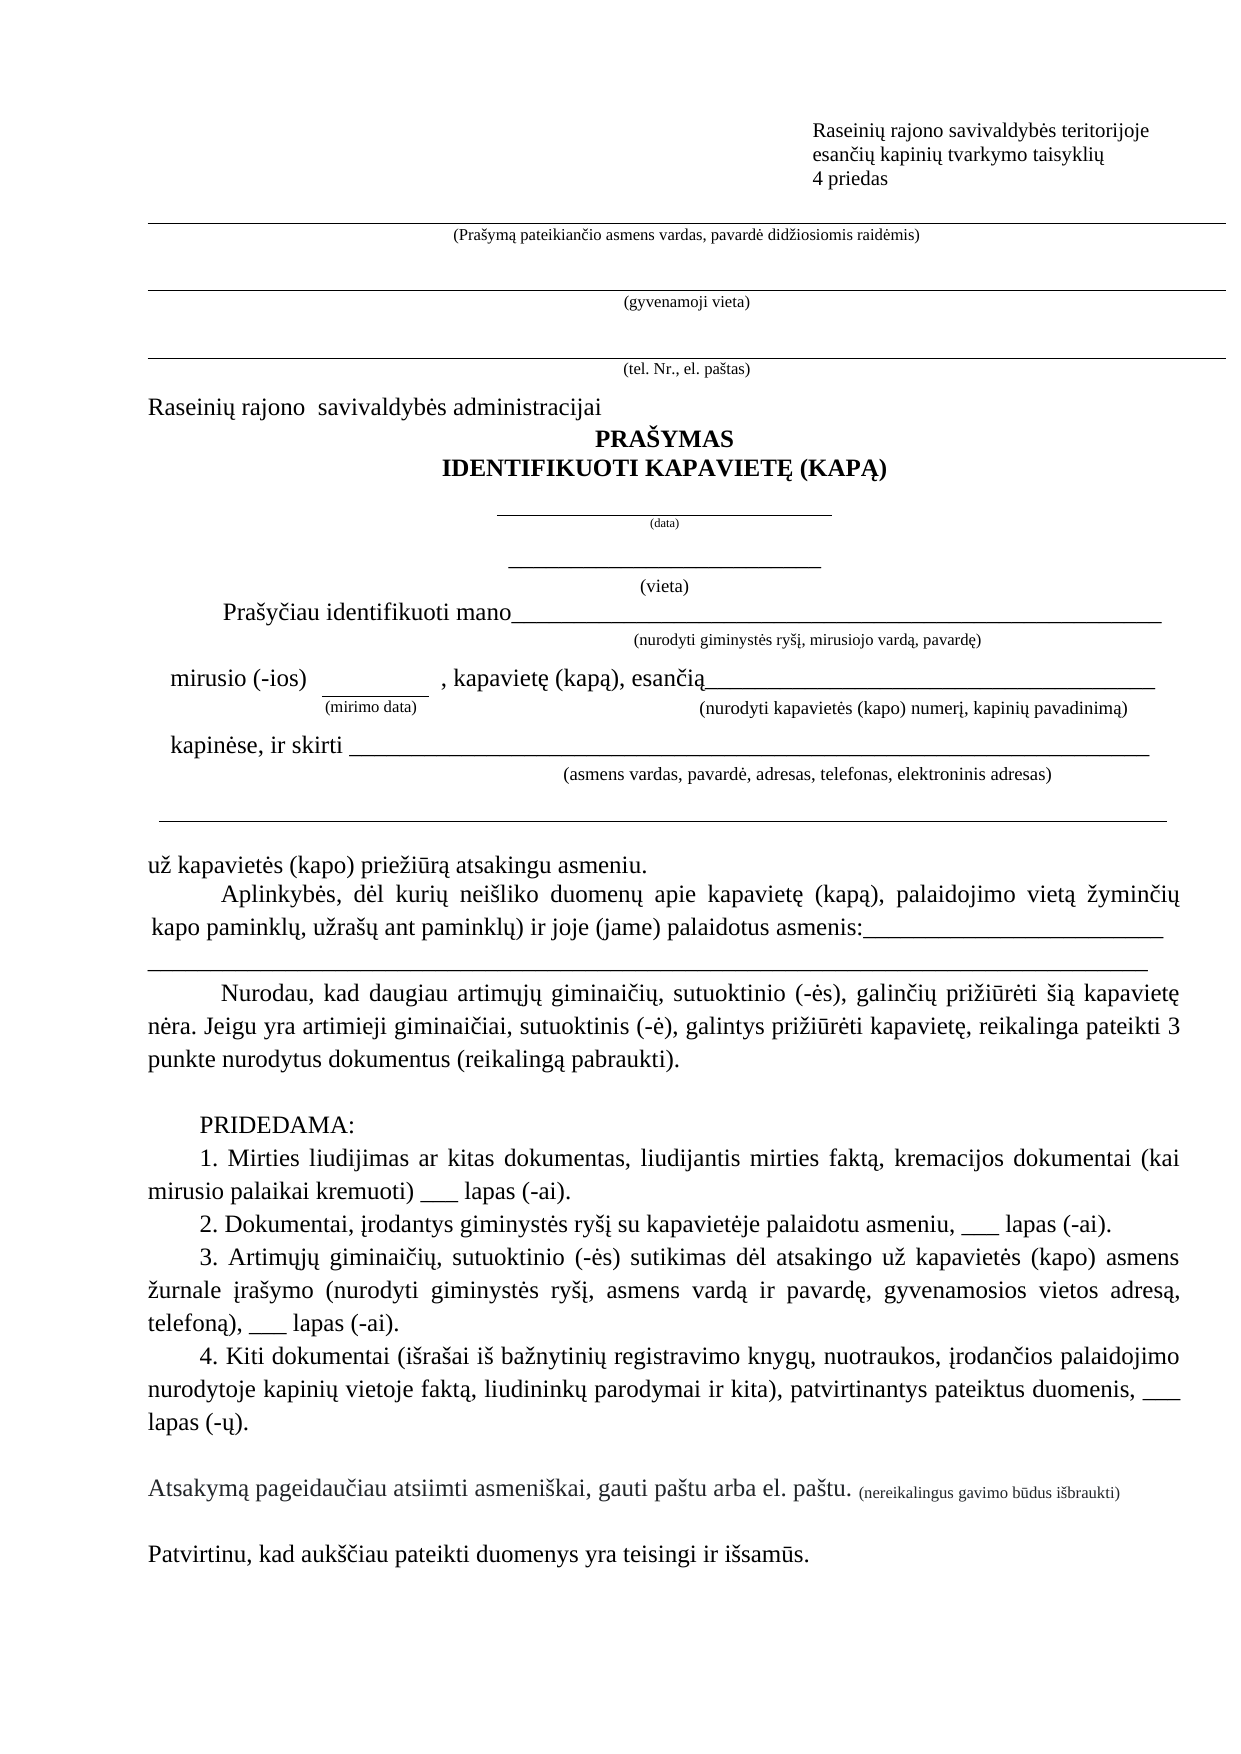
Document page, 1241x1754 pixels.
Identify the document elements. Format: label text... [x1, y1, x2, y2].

table_cell [448, 763, 537, 796]
text Atsakymą pageidaučiau atsiimti asmeniškai, gauti paštu arba el. paštu. (nereikalingus gavimo būdus išbraukti) [148, 1473, 1181, 1502]
text IDENTIFIKUOTI KAPAVIETĘ (KAPĄ) [148, 453, 1181, 482]
table_cell [322, 763, 429, 796]
table_cell [434, 630, 448, 663]
table_cell _________________________ [497, 542, 832, 575]
table_cell [322, 630, 429, 663]
table_cell [322, 663, 429, 696]
text esančių kapinių tvarkymo taisyklių [553, 142, 1181, 166]
table_cell (Prašymą pateikiančio asmens vardas, pavardė didžiosiomis raidėmis) [148, 224, 1226, 290]
table_cell [159, 796, 1167, 821]
table_header [148, 190, 1226, 223]
text (vieta) [148, 575, 1181, 597]
text Nurodau, kad daugiau artimųjų giminaičių, sutuoktinio (-ės), galinčių prižiūrėti šią kapavietę nėra. Jeigu yra artimieji giminaičiai, sutuoktinis (-ė), galintys prižiūrėti kapavietę, reikalinga pateikti 3 punkte nurodytus dokumentus (reikalingą pabraukti). [148, 978, 1181, 1073]
table_cell [429, 763, 433, 796]
text 1. Mirties liudijimas ar kitas dokumentas, liudijantis mirties faktą, kremacijos dokumentai (kai mirusio palaikai kremuoti) ___ lapas (-ai). [148, 1143, 1181, 1205]
table_cell , kapavietę (kapą), esančią____________________________________ [429, 663, 1167, 696]
table_cell kapinėse, ir skirti ________________________________________________________________ [159, 730, 1167, 763]
table_cell [159, 630, 277, 663]
table_cell (gyvenamoji vieta) [148, 291, 1226, 357]
text 2. Dokumentai, įrodantys giminystės ryšį su kapavietėje palaidotu asmeniu, ___ lapas (-ai). [148, 1209, 1181, 1238]
table_cell (tel. Nr., el. paštas) [148, 359, 1226, 392]
table_cell [429, 630, 433, 663]
text PRAŠYMAS [148, 424, 1181, 453]
table_cell [159, 763, 277, 796]
table_cell [277, 763, 322, 796]
text Patvirtinu, kad aukščiau pateikti duomenys yra teisingi ir išsamūs. [148, 1539, 1181, 1568]
table_cell (mirimo data) [159, 696, 429, 730]
table_cell mirusio (-ios) [159, 663, 322, 696]
table_cell (nurodyti kapavietės (kapo) numerį, kapinių pavadinimą) [655, 696, 1167, 730]
text 4. Kiti dokumentai (išrašai iš bažnytinių registravimo knygų, nuotraukos, įrodančios palaidojimo nurodytoje kapinių vietoje faktą, liudininkų parodymai ir kita), patvirtinantys pateiktus duomenis, ___ lapas (-ų). [148, 1341, 1181, 1436]
text ________________________________________________________________________________ [148, 945, 1181, 974]
table_cell [277, 630, 322, 663]
text 3. Artimųjų giminaičių, sutuoktinio (-ės) sutikimas dėl atsakingo už kapavietės (kapo) asmens žurnale įrašymo (nurodyti giminystės ryšį, asmens vardą ir pavardę, gyvenamosios vietos adresą, telefoną), ___ lapas (-ai). [148, 1242, 1181, 1337]
text PRIDEDAMA: [148, 1110, 1181, 1139]
table_cell (asmens vardas, pavardė, adresas, telefonas, elektroninis adresas) [537, 763, 1167, 796]
text 4 priedas [553, 166, 1181, 190]
table_cell [1134, 392, 1226, 424]
text už kapavietės (kapo) priežiūrą atsakingu asmeniu. [148, 850, 1181, 879]
table_header [497, 482, 832, 515]
text Aplinkybės, dėl kurių neišliko duomenų apie kapavietę (kapą), palaidojimo vietą žyminčių kapo paminklų, užrašų ant paminklų) ir joje (jame) palaidotus asmenis:________________________ [151, 879, 1181, 941]
table_header Prašyčiau identifikuoti mano____________________________________________________ [159, 597, 1167, 629]
table_cell (nurodyti giminystės ryšį, mirusiojo vardą, pavardę) [448, 630, 1167, 663]
table_cell Raseinių rajono savivaldybės administracijai [148, 392, 1133, 424]
table_cell [434, 763, 448, 796]
table_cell (data) [497, 516, 832, 542]
table_cell [429, 696, 655, 730]
text Raseinių rajono savivaldybės teritorijoje [553, 118, 1181, 142]
